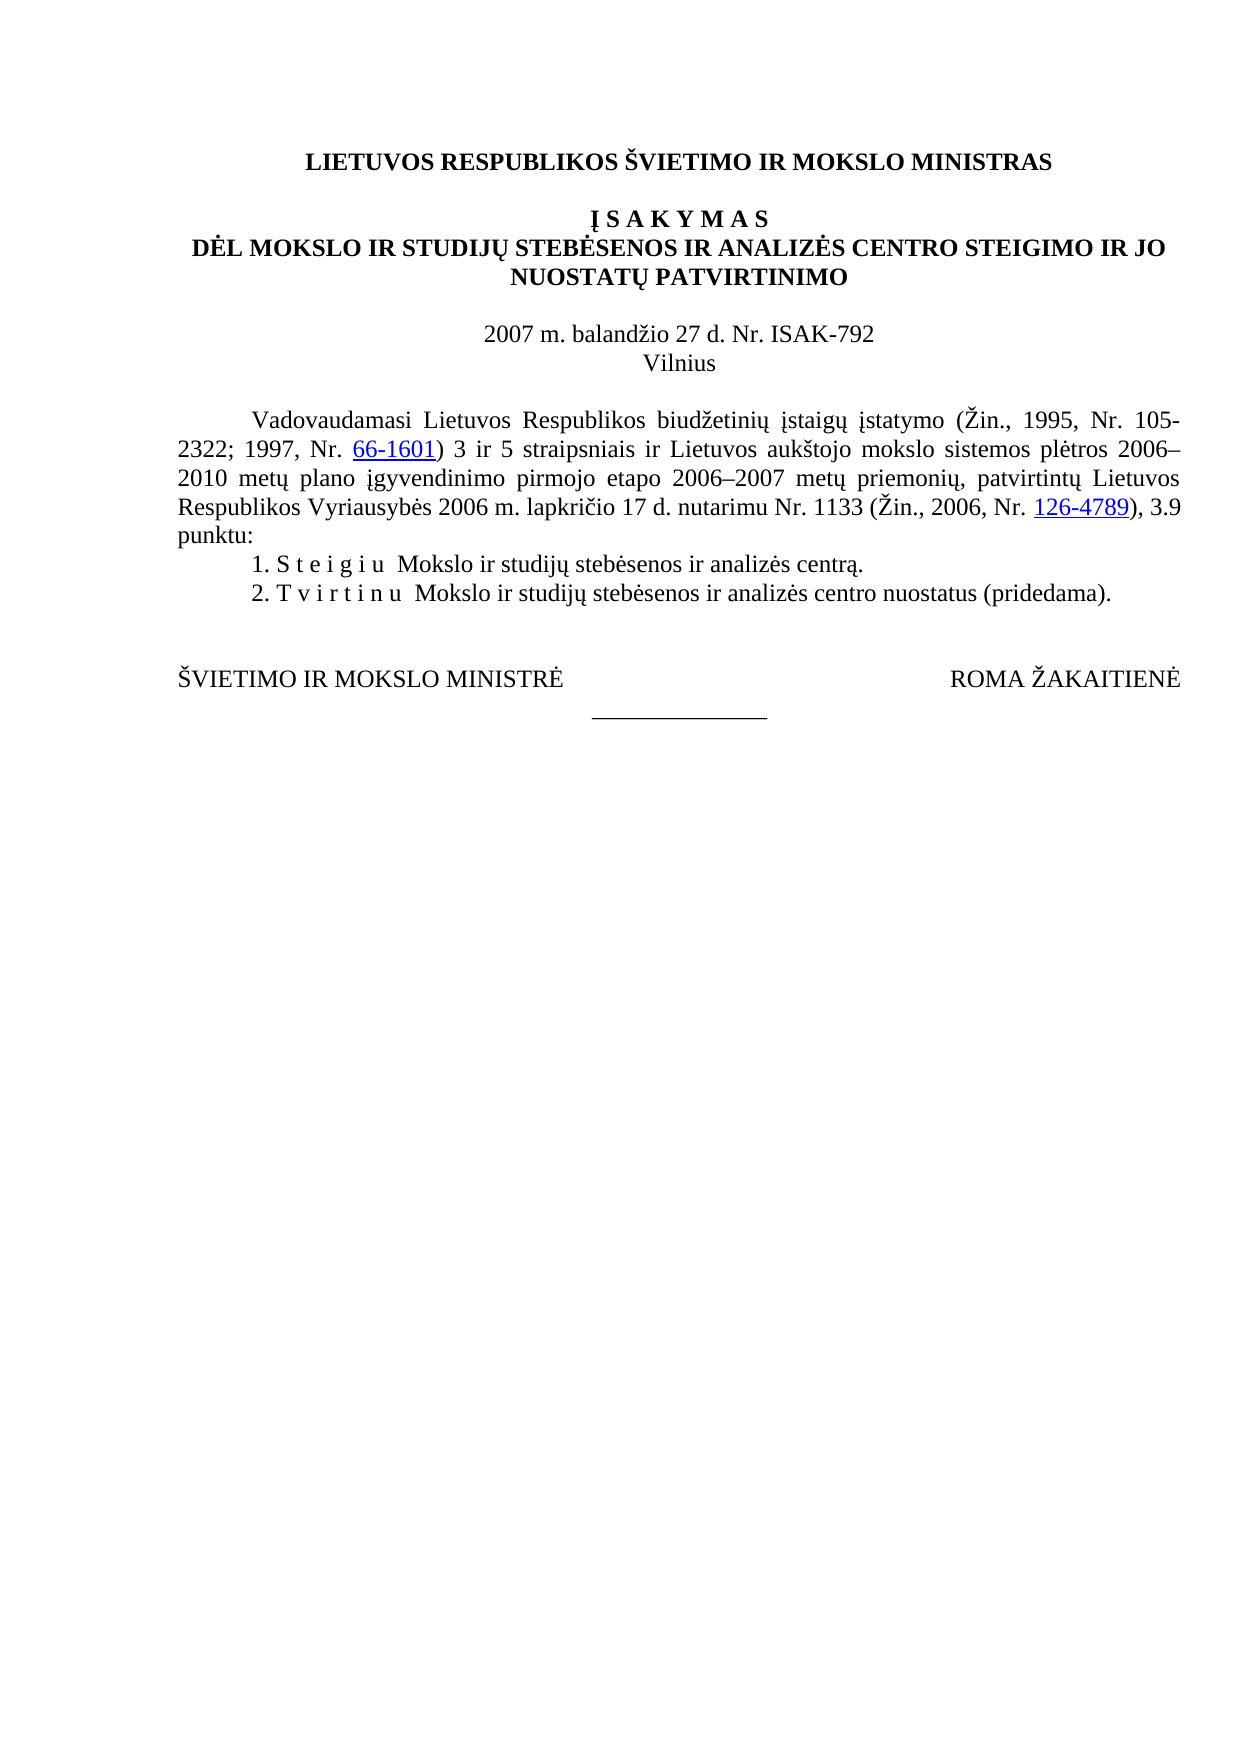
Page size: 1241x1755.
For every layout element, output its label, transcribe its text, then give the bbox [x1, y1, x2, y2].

text 2007 m. balandžio 27 d. Nr. ISAK-792 [177, 319, 1181, 348]
text 2. Tvirtinu Mokslo ir studijų stebėsenos ir analizės centro nuostatus (pridedama). [177, 578, 1181, 607]
text LIETUVOS RESPUBLIKOS ŠVIETIMO IR MOKSLO MINISTRAS [177, 147, 1181, 176]
text ______________ [177, 693, 1181, 722]
text ŠVIETIMO IR MOKSLO MINISTRĖ ROMA ŽAKAITIENĖ [177, 664, 1181, 693]
text Į S A K Y M A S [177, 204, 1181, 233]
text DĖL MOKSLO IR STUDIJŲ STEBĖSENOS IR ANALIZĖS CENTRO STEIGIMO IR JO NUOSTATŲ PATVIRTINIMO [177, 233, 1181, 291]
text Vilnius [177, 348, 1181, 377]
text Vadovaudamasi Lietuvos Respublikos biudžetinių įstaigų įstatymo (Žin., 1995, Nr. 105-2322; 1997, Nr. 66-1601) 3 ir 5 straipsniais ir Lietuvos aukštojo mokslo sistemos plėtros 2006–2010 metų plano įgyvendinimo pirmojo etapo 2006–2007 metų priemonių, patvirtintų Lietuvos Respublikos Vyriausybės 2006 m. lapkričio 17 d. nutarimu Nr. 1133 (Žin., 2006, Nr. 126-4789), 3.9 punktu: [177, 406, 1181, 549]
text 1. Steigiu Mokslo ir studijų stebėsenos ir analizės centrą. [177, 549, 1181, 578]
